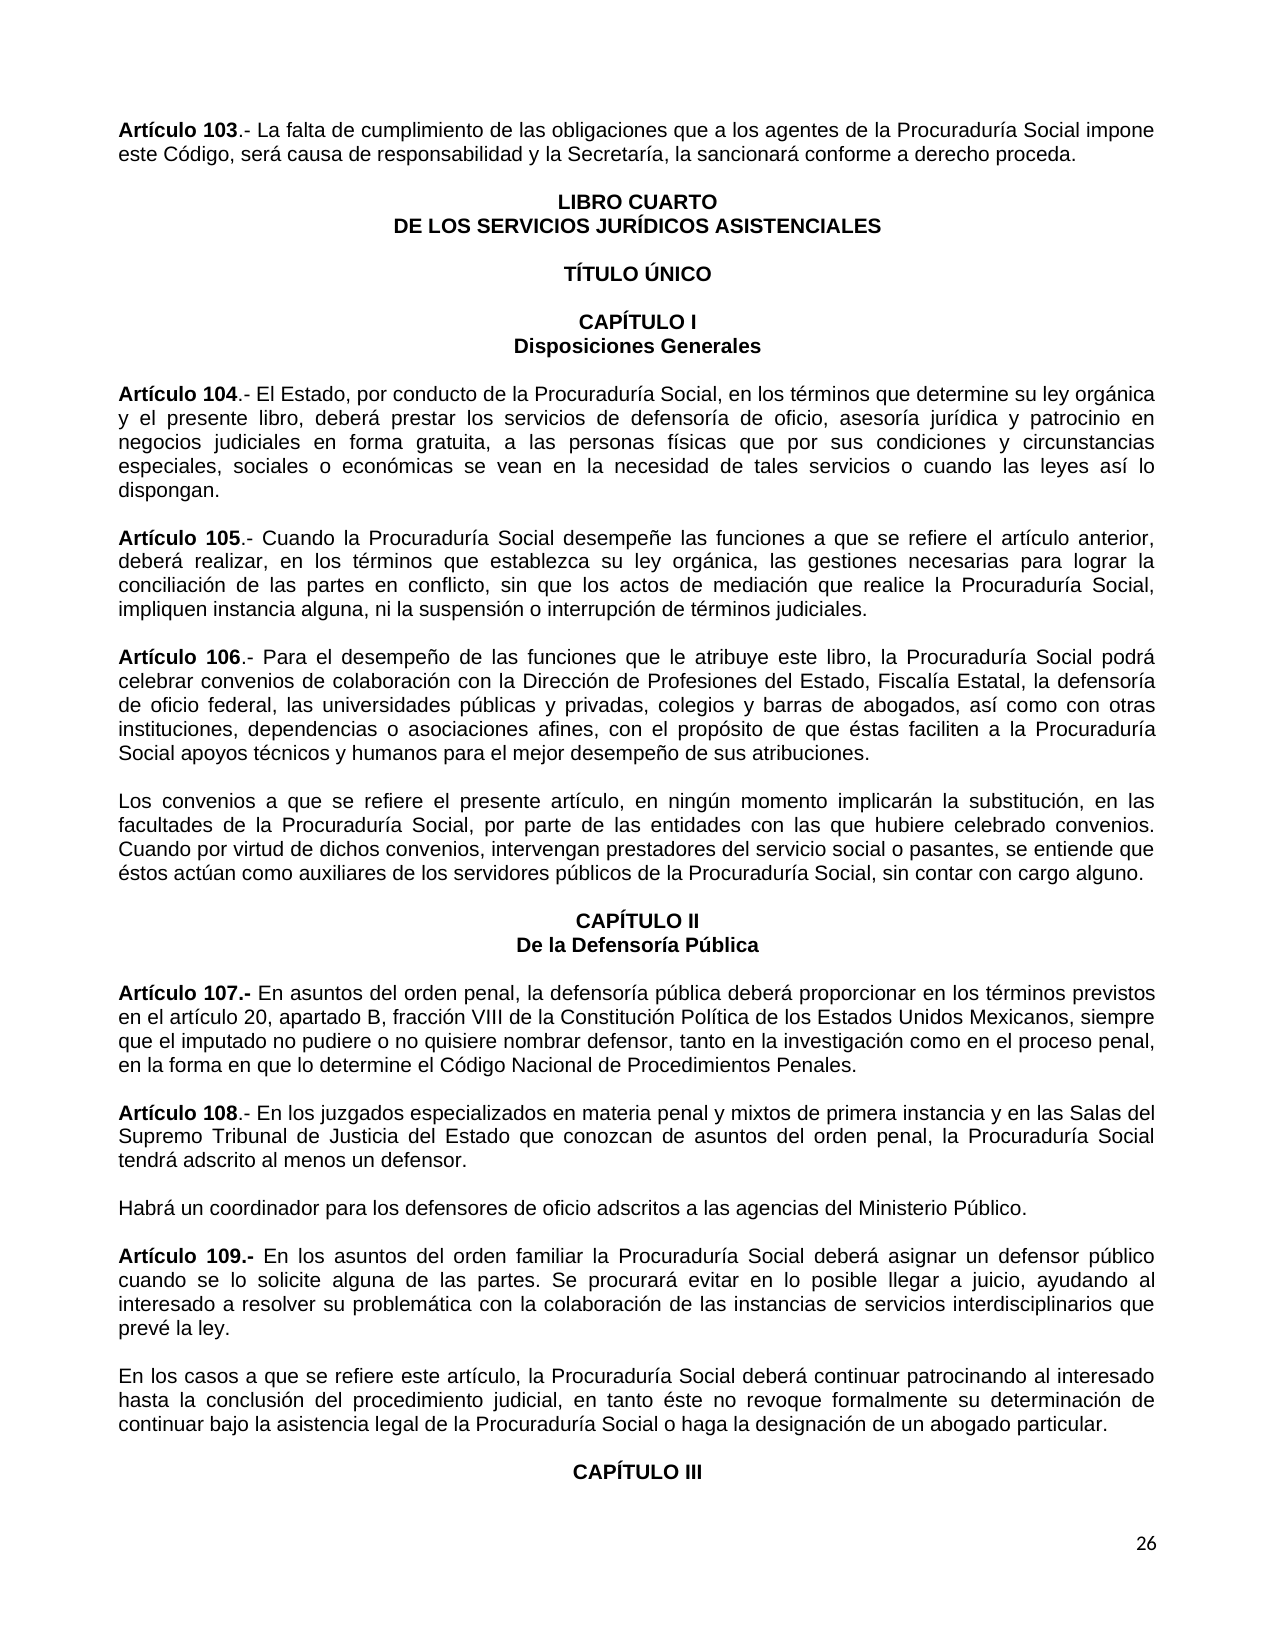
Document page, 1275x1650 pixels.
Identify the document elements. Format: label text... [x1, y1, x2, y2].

text TÍTULO ÚNICO [118, 262, 1157, 286]
text CAPÍTULO I [118, 310, 1157, 334]
text Disposiciones Generales [118, 334, 1157, 358]
text Artículo 108.- En los juzgados especializados en materia penal y mixtos de primera instancia y en las Salas del Supremo Tribunal de Justicia del Estado que conozcan de asuntos del orden penal, la Procuraduría Social tendrá adscrito al menos un defensor. [118, 1100, 1157, 1172]
text Artículo 106.- Para el desempeño de las funciones que le atribuye este libro, la Procuraduría Social podrá celebrar convenios de colaboración con la Dirección de Profesiones del Estado, Fiscalía Estatal, la defensoría de oficio federal, las universidades públicas y privadas, colegios y barras de abogados, así como con otras instituciones, dependencias o asociaciones afines, con el propósito de que éstas faciliten a la Procuraduría Social apoyos técnicos y humanos para el mejor desempeño de sus atribuciones. [118, 645, 1157, 765]
text De la Defensoría Pública [118, 933, 1157, 957]
text Habrá un coordinador para los defensores de oficio adscritos a las agencias del Ministerio Público. [118, 1196, 1157, 1220]
text Artículo 105.- Cuando la Procuraduría Social desempeñe las funciones a que se refiere el artículo anterior, deberá realizar, en los términos que establezca su ley orgánica, las gestiones necesarias para lograr la conciliación de las partes en conflicto, sin que los actos de mediación que realice la Procuraduría Social, impliquen instancia alguna, ni la suspensión o interrupción de términos judiciales. [118, 525, 1157, 621]
text CAPÍTULO III [118, 1460, 1157, 1484]
text Artículo 109.- En los asuntos del orden familiar la Procuraduría Social deberá asignar un defensor público cuando se lo solicite alguna de las partes. Se procurará evitar en lo posible llegar a juicio, ayudando al interesado a resolver su problemática con la colaboración de las instancias de servicios interdisciplinarios que prevé la ley. [118, 1244, 1157, 1340]
text Artículo 103.- La falta de cumplimiento de las obligaciones que a los agentes de la Procuraduría Social impone este Código, será causa de responsabilidad y la Secretaría, la sancionará conforme a derecho proceda. [118, 118, 1157, 166]
text Los convenios a que se refiere el presente artículo, en ningún momento implicarán la substitución, en las facultades de la Procuraduría Social, por parte de las entidades con las que hubiere celebrado convenios. Cuando por virtud de dichos convenios, intervengan prestadores del servicio social o pasantes, se entiende que éstos actúan como auxiliares de los servidores públicos de la Procuraduría Social, sin contar con cargo alguno. [118, 789, 1157, 885]
text Artículo 104.- El Estado, por conducto de la Procuraduría Social, en los términos que determine su ley orgánica y el presente libro, deberá prestar los servicios de defensoría de oficio, asesoría jurídica y patrocinio en negocios judiciales en forma gratuita, a las personas físicas que por sus condiciones y circunstancias especiales, sociales o económicas se vean en la necesidad de tales servicios o cuando las leyes así lo dispongan. [118, 382, 1157, 501]
text DE LOS SERVICIOS JURÍDICOS ASISTENCIALES [118, 214, 1157, 238]
text CAPÍTULO II [118, 909, 1157, 933]
text En los casos a que se refiere este artículo, la Procuraduría Social deberá continuar patrocinando al interesado hasta la conclusión del procedimiento judicial, en tanto éste no revoque formalmente su determinación de continuar bajo la asistencia legal de la Procuraduría Social o haga la designación de un abogado particular. [118, 1364, 1157, 1436]
text LIBRO CUARTO [118, 190, 1157, 214]
text Artículo 107.- En asuntos del orden penal, la defensoría pública deberá proporcionar en los términos previstos en el artículo 20, apartado B, fracción VIII de la Constitución Política de los Estados Unidos Mexicanos, siempre que el imputado no pudiere o no quisiere nombrar defensor, tanto en la investigación como en el proceso penal, en la forma en que lo determine el Código Nacional de Procedimientos Penales. [118, 981, 1157, 1076]
